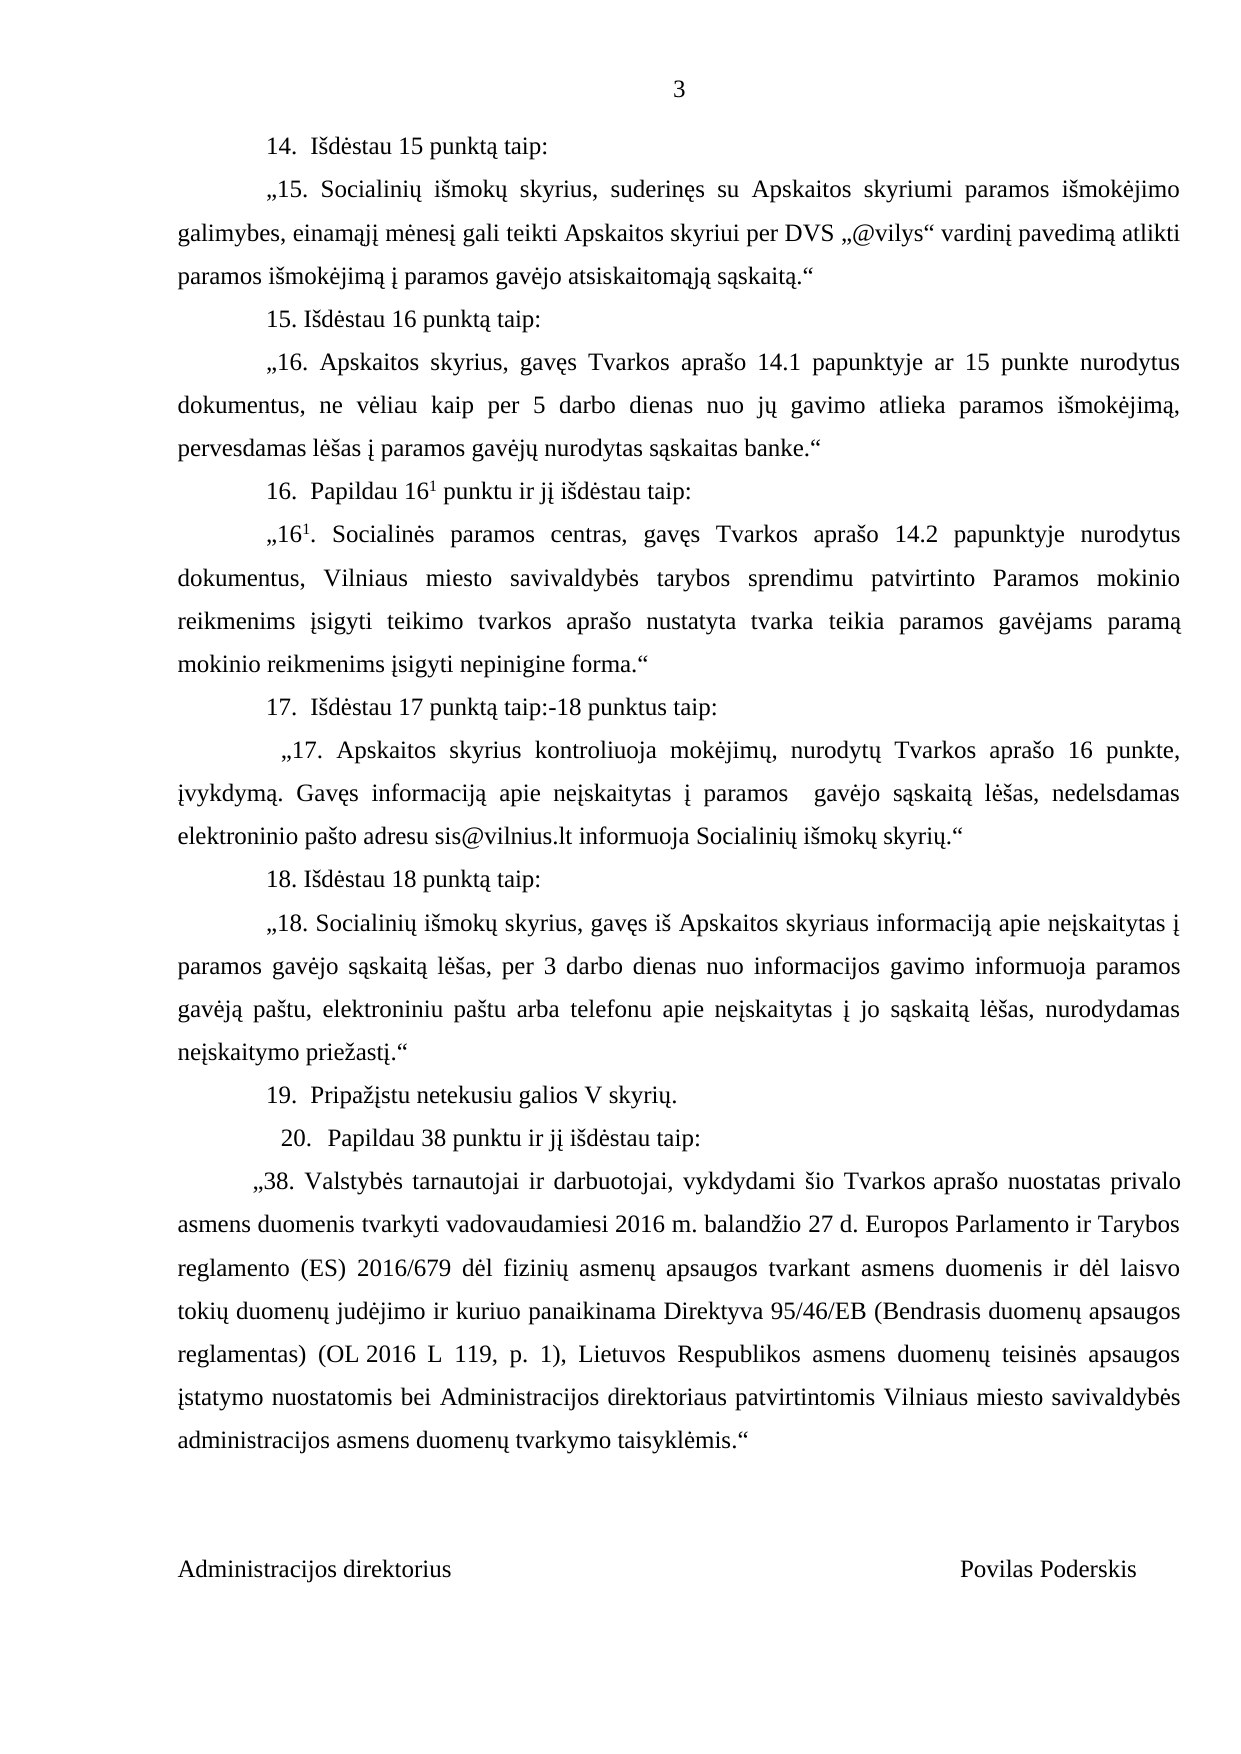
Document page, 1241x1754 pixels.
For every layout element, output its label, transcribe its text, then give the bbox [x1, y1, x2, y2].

text „17. Apskaitos skyrius kontroliuoja mokėjimų, nurodytų Tvarkos aprašo 16 punkte, įvykdymą. Gavęs informaciją apie neįskaitytas į paramos gavėjo sąskaitą lėšas, nedelsdamas elektroninio pašto adresu sis@vilnius.lt informuoja Socialinių išmokų skyrių.“ [177, 735, 1181, 850]
text „38. Valstybės tarnautojai ir darbuotojai, vykdydami šio Tvarkos aprašo nuostatas privalo asmens duomenis tvarkyti vadovaudamiesi 2016 m. balandžio 27 d. Europos Parlamento ir Tarybos reglamento (ES) 2016/679 dėl fizinių asmenų apsaugos tvarkant asmens duomenis ir dėl laisvo tokių duomenų judėjimo ir kuriuo panaikinama Direktyva 95/46/EB (Bendrasis duomenų apsaugos reglamentas) (OL 2016 L 119, p. 1), Lietuvos Respublikos asmens duomenų teisinės apsaugos įstatymo nuostatomis bei Administracijos direktoriaus patvirtintomis Vilniaus miesto savivaldybės administracijos asmens duomenų tvarkymo taisyklėmis.“ [177, 1166, 1181, 1454]
text 15. Išdėstau 16 punktą taip: [177, 304, 1181, 333]
text 20. Papildau 38 punktu ir jį išdėstau taip: [177, 1123, 1181, 1152]
text „161. Socialinės paramos centras, gavęs Tvarkos aprašo 14.2 papunktyje nurodytus dokumentus, Vilniaus miesto savivaldybės tarybos sprendimu patvirtinto Paramos mokinio reikmenims įsigyti teikimo tvarkos aprašo nustatyta tvarka teikia paramos gavėjams paramą mokinio reikmenims įsigyti nepinigine forma.“ [177, 519, 1181, 678]
text „15. Socialinių išmokų skyrius, suderinęs su Apskaitos skyriumi paramos išmokėjimo galimybes, einamąjį mėnesį gali teikti Apskaitos skyriui per DVS „@vilys“ vardinį pavedimą atlikti paramos išmokėjimą į paramos gavėjo atsiskaitomąją sąskaitą.“ [177, 174, 1181, 289]
text „16. Apskaitos skyrius, gavęs Tvarkos aprašo 14.1 papunktyje ar 15 punkte nurodytus dokumentus, ne vėliau kaip per 5 darbo dienas nuo jų gavimo atlieka paramos išmokėjimą, pervesdamas lėšas į paramos gavėjų nurodytas sąskaitas banke.“ [177, 347, 1181, 462]
text 14. Išdėstau 15 punktą taip: [177, 131, 1181, 160]
text Administracijos direktorius Povilas Poderskis [177, 1554, 1181, 1583]
text 18. Išdėstau 18 punktą taip: [177, 864, 1181, 893]
text 17. Išdėstau 17 punktą taip:-18 punktus taip: [177, 692, 1181, 721]
text „18. Socialinių išmokų skyrius, gavęs iš Apskaitos skyriaus informaciją apie neįskaitytas į paramos gavėjo sąskaitą lėšas, per 3 darbo dienas nuo informacijos gavimo informuoja paramos gavėją paštu, elektroniniu paštu arba telefonu apie neįskaitytas į jo sąskaitą lėšas, nurodydamas neįskaitymo priežastį.“ [177, 908, 1181, 1066]
text 16. Papildau 161 punktu ir jį išdėstau taip: [177, 476, 1181, 505]
text 19. Pripažįstu netekusiu galios V skyrių. [177, 1080, 1181, 1109]
